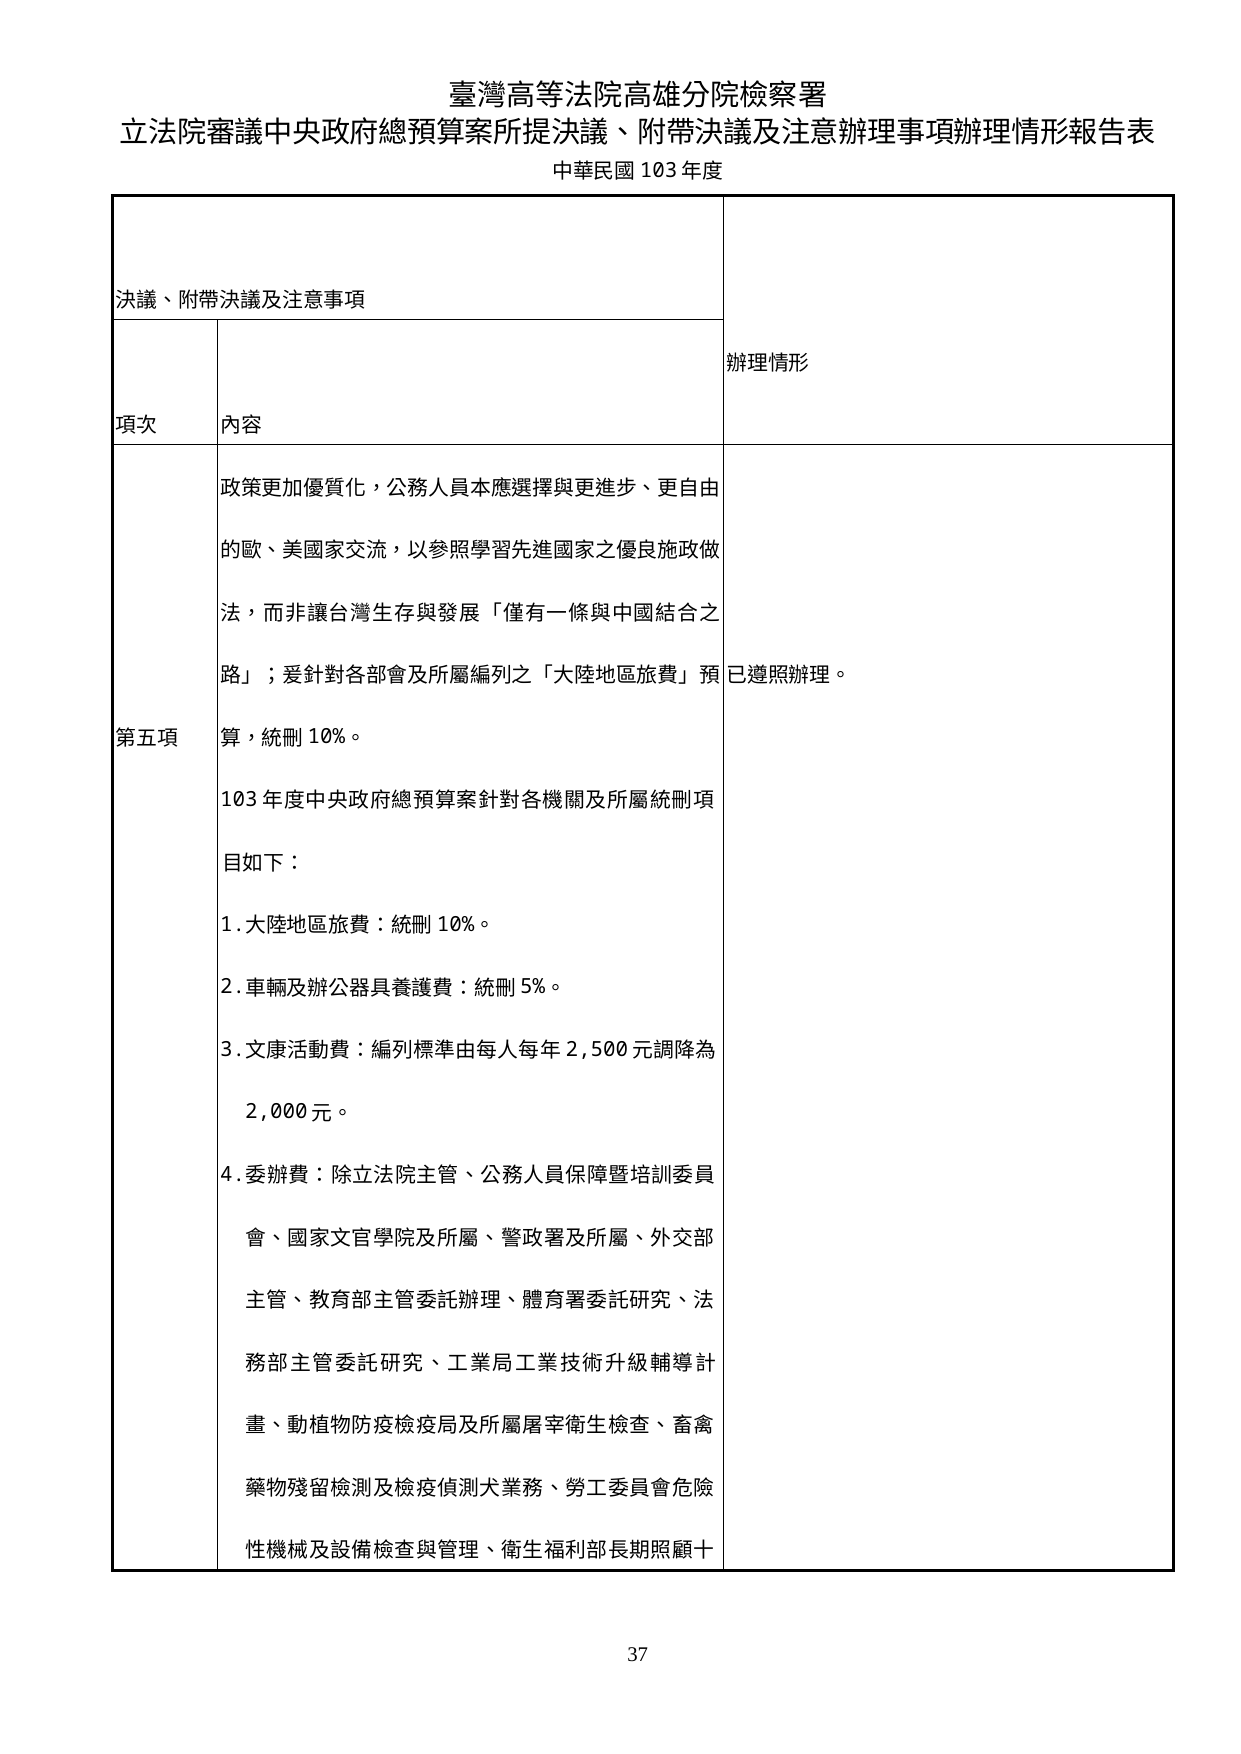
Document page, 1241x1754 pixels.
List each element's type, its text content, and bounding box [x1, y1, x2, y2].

table_header 決議、附帶決議及注意事項 [114, 197, 723, 319]
table_cell 第五項 [114, 445, 217, 1569]
table_cell 項次 [114, 320, 217, 444]
table_header 辦理情形 [724, 197, 1172, 444]
table_cell 已遵照辦理。 [724, 445, 1172, 1569]
table_cell 政策更加優質化，公務人員本應選擇與更進步、更自由的歐、美國家交流，以參照學習先進國家之優良施政做法，而非讓台灣生存與發展「僅有一條與中國結合之路」；爰針對各部會及所屬編列之「大陸地區旅費」預算，統刪10%。 103年度中央政府總預算案針對各機關及所屬統刪項目如下： 1.大陸地區旅費：統刪10%。 2.車輛及辦公器具養護費：統刪5%。 3.文康活動費：編列標準由每人每年2,500元調降為2,000元。 4.委辦費：除立法院主管、公務人員保障暨培訓委員會、國家文官學院及所屬、警政署及所屬、外交部主管、教育部主管委託辦理、體育署委託研究、法務部主管委託研究、工業局工業技術升級輔導計畫、動植物防疫檢疫局及所屬屠宰衛生檢查、畜禽藥物殘留檢測及檢疫偵測犬業務、勞工委員會危險性機械及設備檢查與管理、衛生福利部長期照顧十 [218, 445, 723, 1569]
table_cell 內容 [218, 320, 723, 444]
